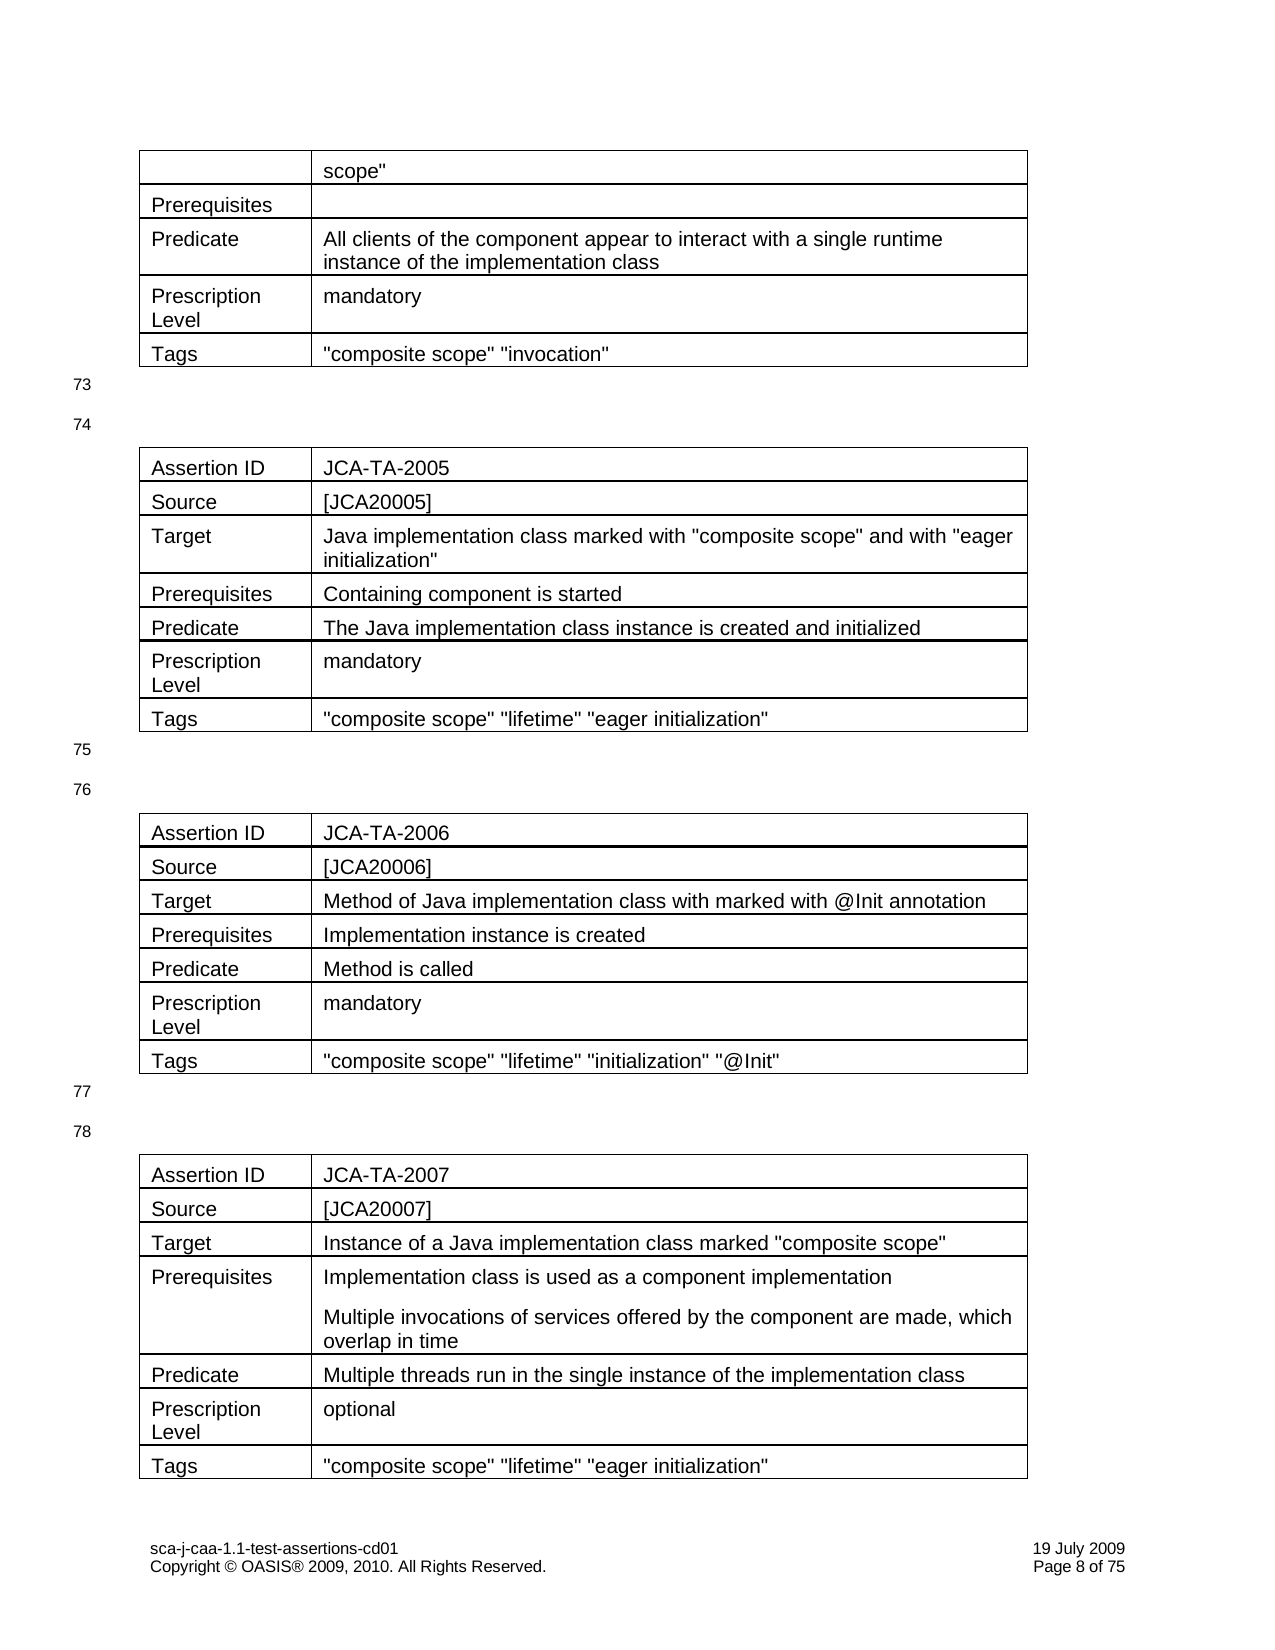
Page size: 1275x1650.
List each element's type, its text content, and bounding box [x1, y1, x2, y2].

table_cell Target [140, 881, 311, 913]
table_cell Prerequisites [140, 185, 311, 217]
table_header Assertion ID [140, 448, 311, 480]
table_cell "composite scope" "lifetime" "initialization" "@Init" [312, 1041, 1027, 1073]
table_cell Prerequisites [140, 915, 311, 947]
table_cell Source [140, 1189, 311, 1221]
table_cell "composite scope" "lifetime" "eager initialization" [312, 1446, 1027, 1478]
table_cell Prescription Level [140, 1389, 311, 1444]
table_cell Implementation instance is created [312, 915, 1027, 947]
table_cell Prerequisites [140, 1257, 311, 1353]
table_cell Prescription Level [140, 276, 311, 332]
table_cell Tags [140, 699, 311, 731]
table_cell mandatory [312, 642, 1027, 697]
table_cell Prescription Level [140, 642, 311, 697]
table_header JCA-TA-2005 [312, 448, 1027, 480]
table_cell Tags [140, 1446, 311, 1478]
table_cell The Java implementation class instance is created and initialized [312, 608, 1027, 639]
table_cell [JCA20006] [312, 848, 1027, 879]
table_cell optional [312, 1389, 1027, 1444]
table_cell Instance of a Java implementation class marked "composite scope" [312, 1223, 1027, 1255]
table_header Assertion ID [140, 814, 311, 845]
table_cell Method of Java implementation class with marked with @Init annotation [312, 881, 1027, 913]
table_header JCA-TA-2007 [312, 1155, 1027, 1187]
table_cell Containing component is started [312, 574, 1027, 606]
table_cell Source [140, 482, 311, 514]
table_cell All clients of the component appear to interact with a single runtime instance of the implementation class [312, 219, 1027, 274]
table_cell Tags [140, 1041, 311, 1073]
table_cell Target [140, 516, 311, 572]
table_cell [JCA20007] [312, 1189, 1027, 1221]
table_cell Java implementation class marked with "composite scope" and with "eager initialization" [312, 516, 1027, 572]
table_cell Multiple threads run in the single instance of the implementation class [312, 1355, 1027, 1387]
table_cell Source [140, 848, 311, 879]
table_cell "composite scope" "lifetime" "eager initialization" [312, 699, 1027, 731]
table_cell [312, 185, 1027, 217]
table_cell [140, 151, 311, 183]
table_cell Predicate [140, 608, 311, 639]
table_cell mandatory [312, 983, 1027, 1039]
table_cell Prescription Level [140, 983, 311, 1039]
table_cell "composite scope" "invocation" [312, 334, 1027, 366]
table_cell Predicate [140, 1355, 311, 1387]
table_cell Predicate [140, 949, 311, 981]
table_cell Prerequisites [140, 574, 311, 606]
table_cell Method is called [312, 949, 1027, 981]
table_cell Target [140, 1223, 311, 1255]
table_header Assertion ID [140, 1155, 311, 1187]
table_header JCA-TA-2006 [312, 814, 1027, 845]
table_cell mandatory [312, 276, 1027, 332]
table_cell Predicate [140, 219, 311, 274]
table_cell Implementation class is used as a component implementation Multiple invocations of services offered by the component are made, which overlap in time [312, 1257, 1027, 1353]
table_cell scope" [312, 151, 1027, 183]
table_cell [JCA20005] [312, 482, 1027, 514]
table_cell Tags [140, 334, 311, 366]
